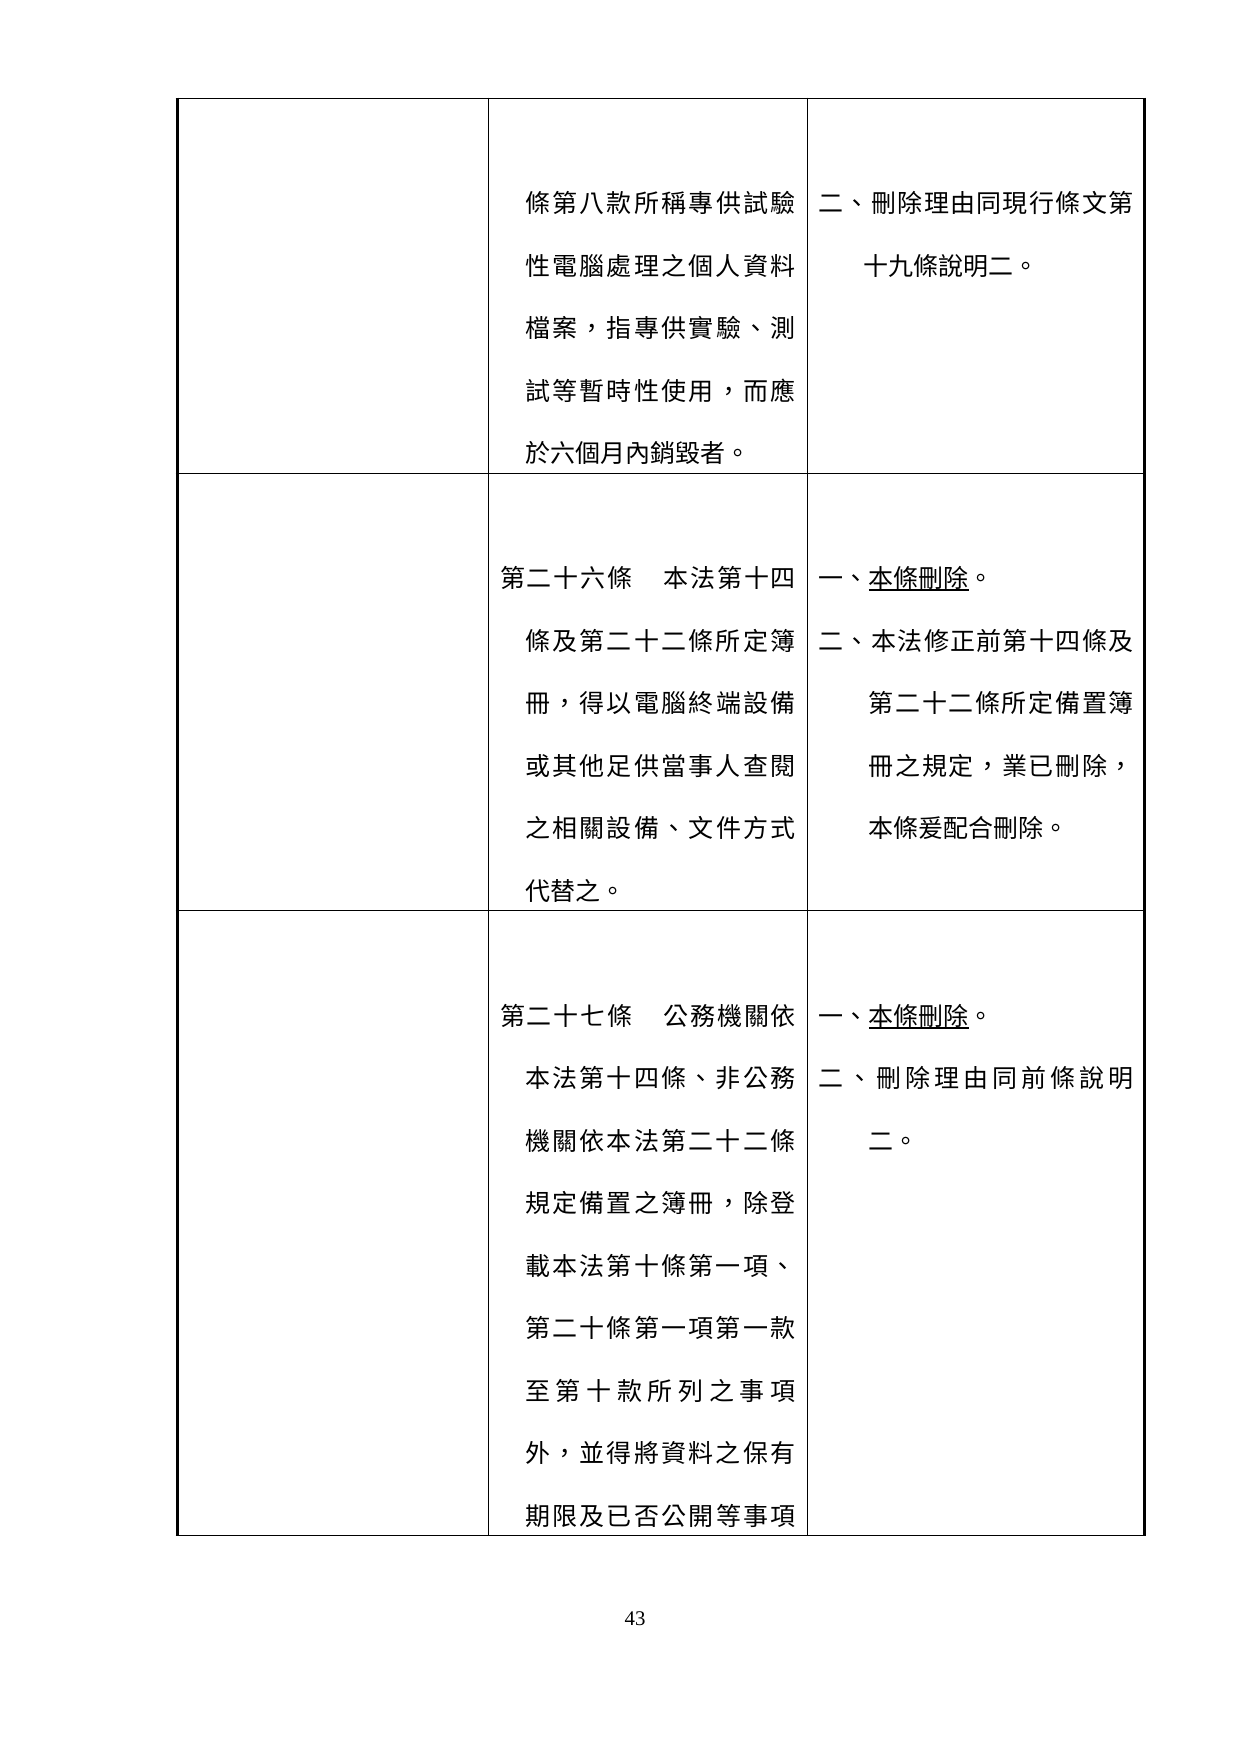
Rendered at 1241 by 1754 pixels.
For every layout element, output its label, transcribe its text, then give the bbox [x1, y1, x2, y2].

table_cell 二、刪除理由同現行條文第十九條說明二。 [808, 99, 1143, 472]
table_cell [179, 911, 488, 1535]
table_cell [179, 474, 488, 910]
table_cell 一、本條刪除。 二、本法修正前第十四條及第二十二條所定備置簿冊之規定，業已刪除，本條爰配合刪除。 [808, 474, 1143, 910]
table_cell [179, 99, 488, 472]
table_cell 第二十六條 本法第十四條及第二十二條所定簿冊，得以電腦終端設備或其他足供當事人查閱之相關設備、文件方式代替之。 [489, 474, 807, 910]
table_cell 第二十七條 公務機關依本法第十四條、非公務機關依本法第二十二條規定備置之簿冊，除登載本法第十條第一項、第二十條第一項第一款至第十款所列之事項外，並得將資料之保有期限及已否公開等事項 [489, 911, 807, 1535]
table_cell 一、本條刪除。 二、刪除理由同前條說明二。 [808, 911, 1143, 1535]
table_cell 條第八款所稱專供試驗性電腦處理之個人資料檔案，指專供實驗、測試等暫時性使用，而應於六個月內銷毀者。 [489, 99, 807, 472]
